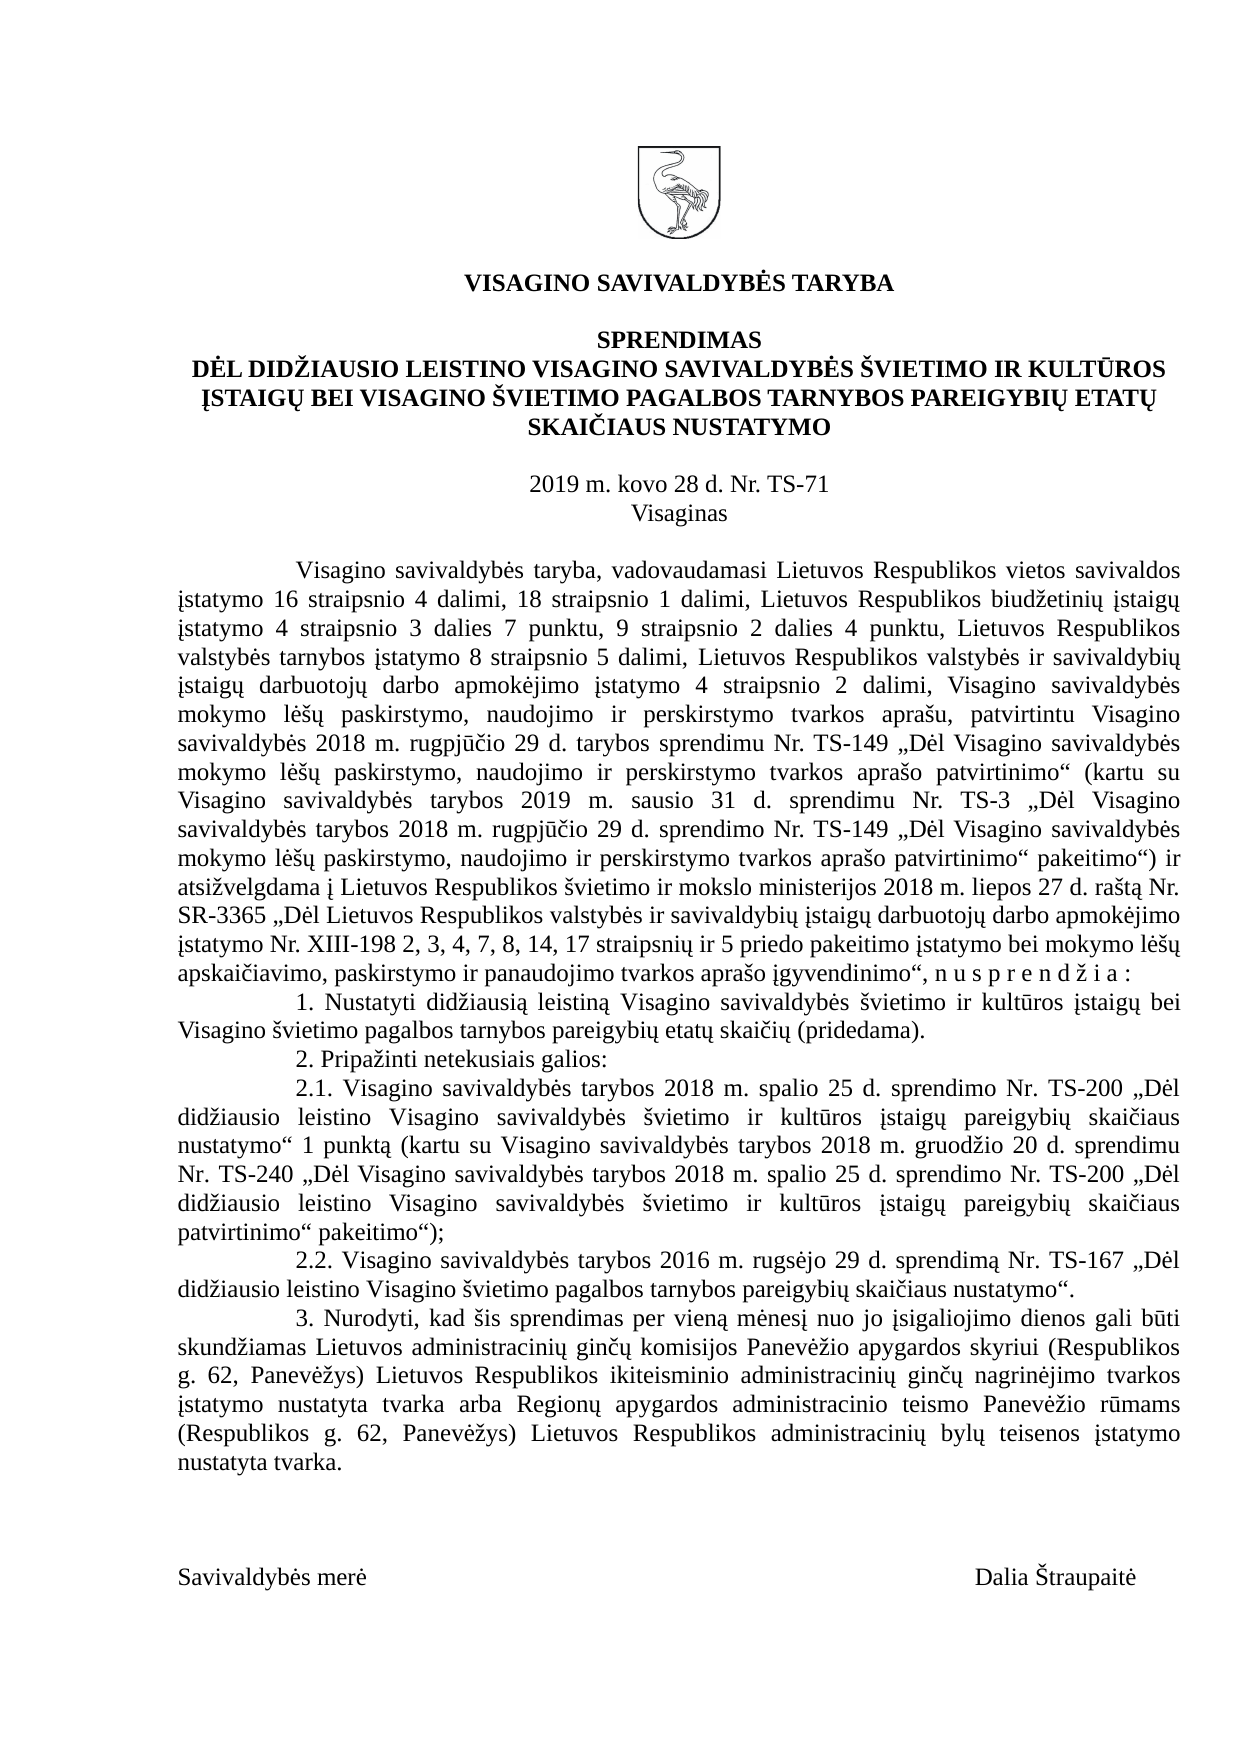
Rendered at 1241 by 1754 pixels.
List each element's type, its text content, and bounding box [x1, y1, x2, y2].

text 2. Pripažinti netekusiais galios: [177, 1044, 1181, 1073]
text 1. Nustatyti didžiausią leistiną Visagino savivaldybės švietimo ir kultūros įstaigų bei Visagino švietimo pagalbos tarnybos pareigybių etatų skaičių (pridedama). [177, 987, 1181, 1044]
text 2019 m. kovo 28 d. Nr. TS-71 [177, 469, 1181, 498]
text Savivaldybės merė Dalia Štraupaitė [177, 1562, 1181, 1590]
text Dėl didžiausio leistino visagino savivaldybės švietimo ir kultūros įstaigų bei visagino švietimo pagalbos tarnybos pareigybių ETATŲ skaičiaus NUSTATYMO [177, 354, 1181, 440]
text Visagino savivaldybės taryba, vadovaudamasi Lietuvos Respublikos vietos savivaldos įstatymo 16 straipsnio 4 dalimi, 18 straipsnio 1 dalimi, Lietuvos Respublikos biudžetinių įstaigų įstatymo 4 straipsnio 3 dalies 7 punktu, 9 straipsnio 2 dalies 4 punktu, Lietuvos Respublikos valstybės tarnybos įstatymo 8 straipsnio 5 dalimi, Lietuvos Respublikos valstybės ir savivaldybių įstaigų darbuotojų darbo apmokėjimo įstatymo 4 straipsnio 2 dalimi, Visagino savivaldybės mokymo lėšų paskirstymo, naudojimo ir perskirstymo tvarkos aprašu, patvirtintu Visagino savivaldybės 2018 m. rugpjūčio 29 d. tarybos sprendimu Nr. TS-149 „Dėl Visagino savivaldybės mokymo lėšų paskirstymo, naudojimo ir perskirstymo tvarkos aprašo patvirtinimo“ (kartu su Visagino savivaldybės tarybos 2019 m. sausio 31 d. sprendimu Nr. TS-3 „Dėl Visagino savivaldybės tarybos 2018 m. rugpjūčio 29 d. sprendimo Nr. TS-149 „Dėl Visagino savivaldybės mokymo lėšų paskirstymo, naudojimo ir perskirstymo tvarkos aprašo patvirtinimo“ pakeitimo“) ir atsižvelgdama į Lietuvos Respublikos švietimo ir mokslo ministerijos 2018 m. liepos 27 d. raštą Nr. SR-3365 „Dėl Lietuvos Respublikos valstybės ir savivaldybių įstaigų darbuotojų darbo apmokėjimo įstatymo Nr. XIII-198 2, 3, 4, 7, 8, 14, 17 straipsnių ir 5 priedo pakeitimo įstatymo bei mokymo lėšų apskaičiavimo, paskirstymo ir panaudojimo tvarkos aprašo įgyvendinimo“, nusprendžia: [177, 555, 1181, 987]
text 3. Nurodyti, kad šis sprendimas per vieną mėnesį nuo jo įsigaliojimo dienos gali būti skundžiamas Lietuvos administracinių ginčų komisijos Panevėžio apygardos skyriui (Respublikos g. 62, Panevėžys) Lietuvos Respublikos ikiteisminio administracinių ginčų nagrinėjimo tvarkos įstatymo nustatyta tvarka arba Regionų apygardos administracinio teismo Panevėžio rūmams (Respublikos g. 62, Panevėžys) Lietuvos Respublikos administracinių bylų teisenos įstatymo nustatyta tvarka. [177, 1303, 1181, 1475]
text Visaginas [177, 498, 1181, 527]
text 2.1. Visagino savivaldybės tarybos 2018 m. spalio 25 d. sprendimo Nr. TS-200 „Dėl didžiausio leistino Visagino savivaldybės švietimo ir kultūros įstaigų pareigybių skaičiaus nustatymo“ 1 punktą (kartu su Visagino savivaldybės tarybos 2018 m. gruodžio 20 d. sprendimu Nr. TS-240 „Dėl Visagino savivaldybės tarybos 2018 m. spalio 25 d. sprendimo Nr. TS-200 „Dėl didžiausio leistino Visagino savivaldybės švietimo ir kultūros įstaigų pareigybių skaičiaus patvirtinimo“ pakeitimo“); [177, 1073, 1181, 1245]
text 2.2. Visagino savivaldybės tarybos 2016 m. rugsėjo 29 d. sprendimą Nr. TS-167 „Dėl didžiausio leistino Visagino švietimo pagalbos tarnybos pareigybių skaičiaus nustatymo“. [177, 1245, 1181, 1303]
text sprendimas [177, 325, 1181, 354]
text Visagino savivaldybės taryba [177, 268, 1181, 297]
